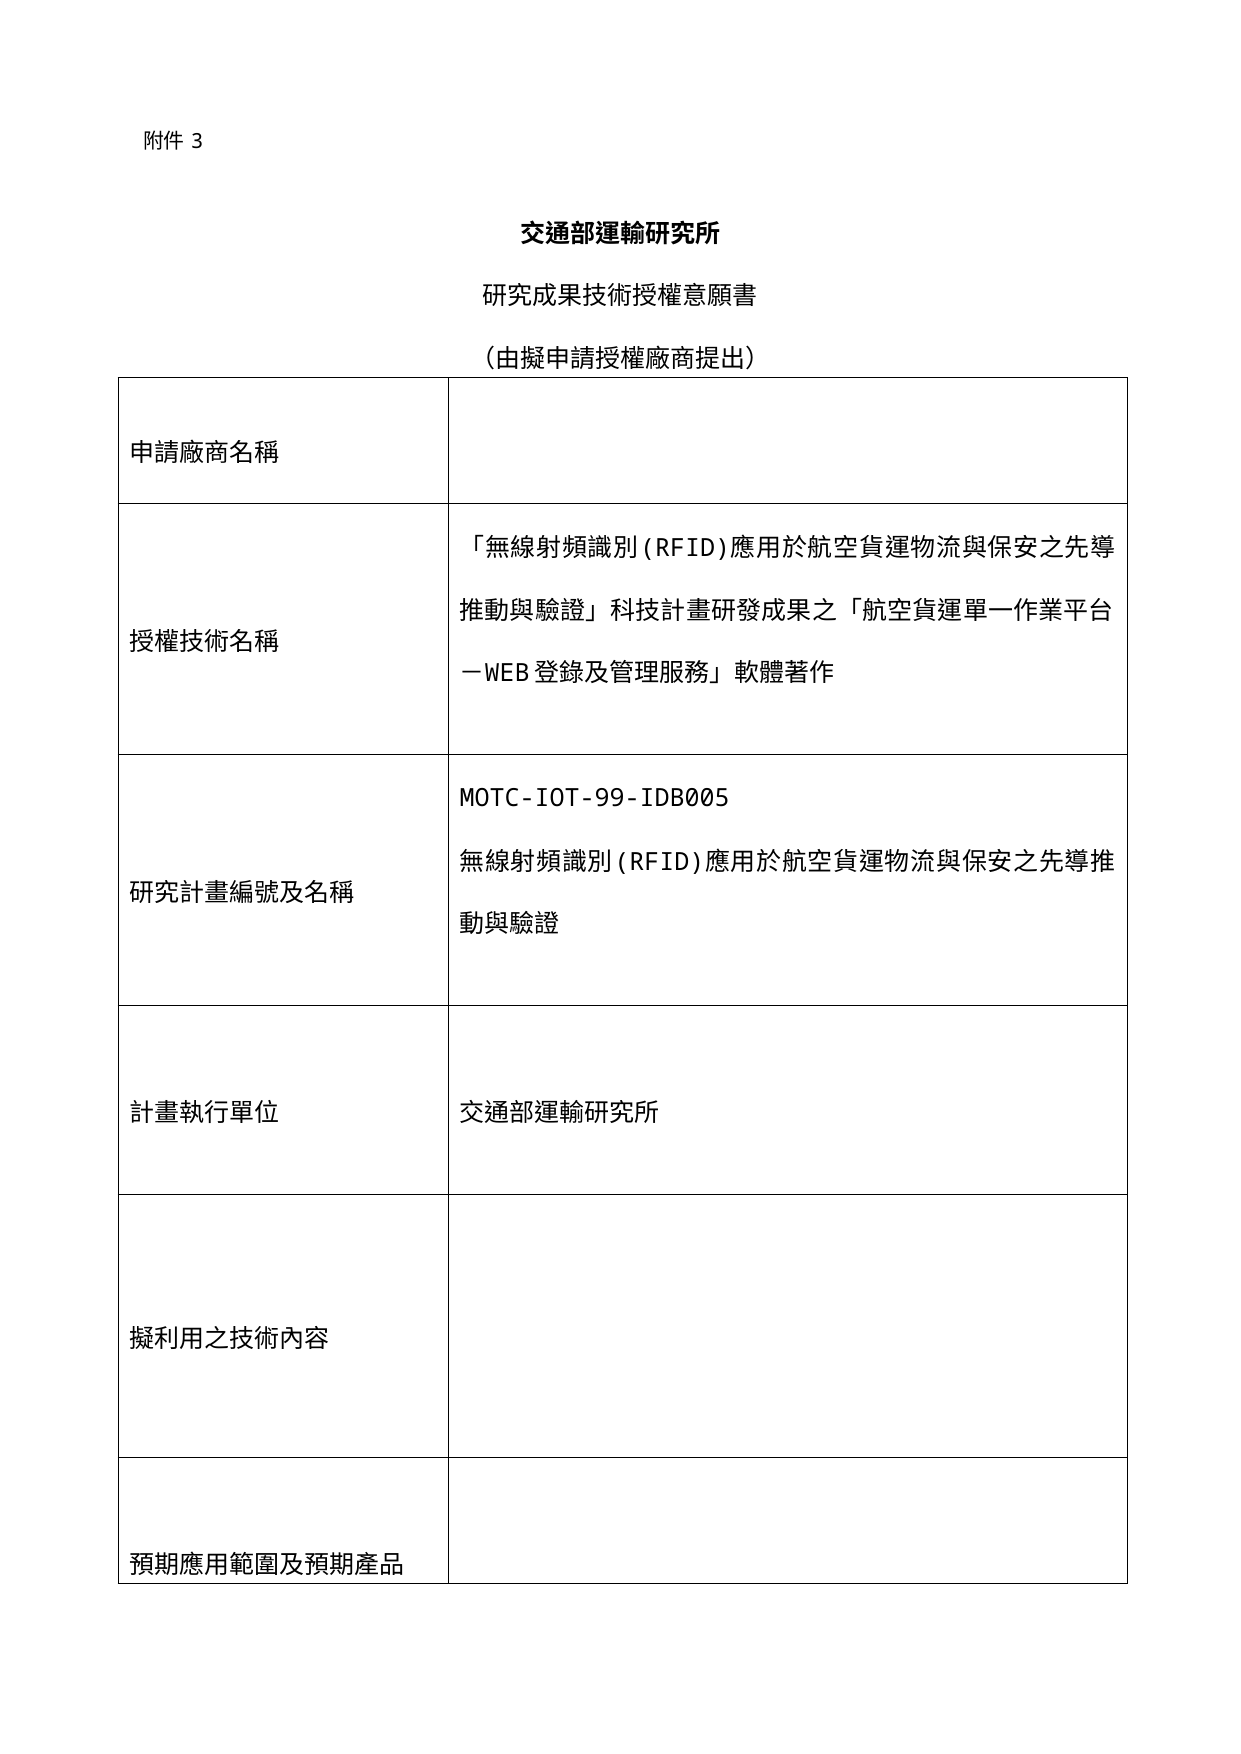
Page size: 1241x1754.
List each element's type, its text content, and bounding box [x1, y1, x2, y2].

table_cell 計畫執行單位 [119, 1006, 448, 1194]
table_cell 交通部運輸研究所 [449, 1006, 1127, 1194]
table_cell 研究計畫編號及名稱 [119, 755, 448, 1005]
table_cell 擬利用之技術內容 [119, 1195, 448, 1457]
text （由擬申請授權廠商提出） [118, 314, 1122, 377]
text 交通部運輸研究所 [118, 189, 1122, 252]
table_cell [449, 1458, 1127, 1583]
table_header [449, 378, 1127, 503]
table_header 申請廠商名稱 [119, 378, 448, 503]
table_cell [449, 1195, 1127, 1457]
table_cell 預期應用範圍及預期產品 [119, 1458, 448, 1583]
text 研究成果技術授權意願書 [118, 252, 1122, 314]
table_cell 「無線射頻識別(RFID)應用於航空貨運物流與保安之先導推動與驗證」科技計畫研發成果之「航空貨運單一作業平台－WEB登錄及管理服務」軟體著作 [449, 504, 1127, 754]
table_cell MOTC-IOT-99-IDB005 無線射頻識別(RFID)應用於航空貨運物流與保安之先導推動與驗證 [449, 755, 1127, 1005]
table_cell 授權技術名稱 [119, 504, 448, 754]
